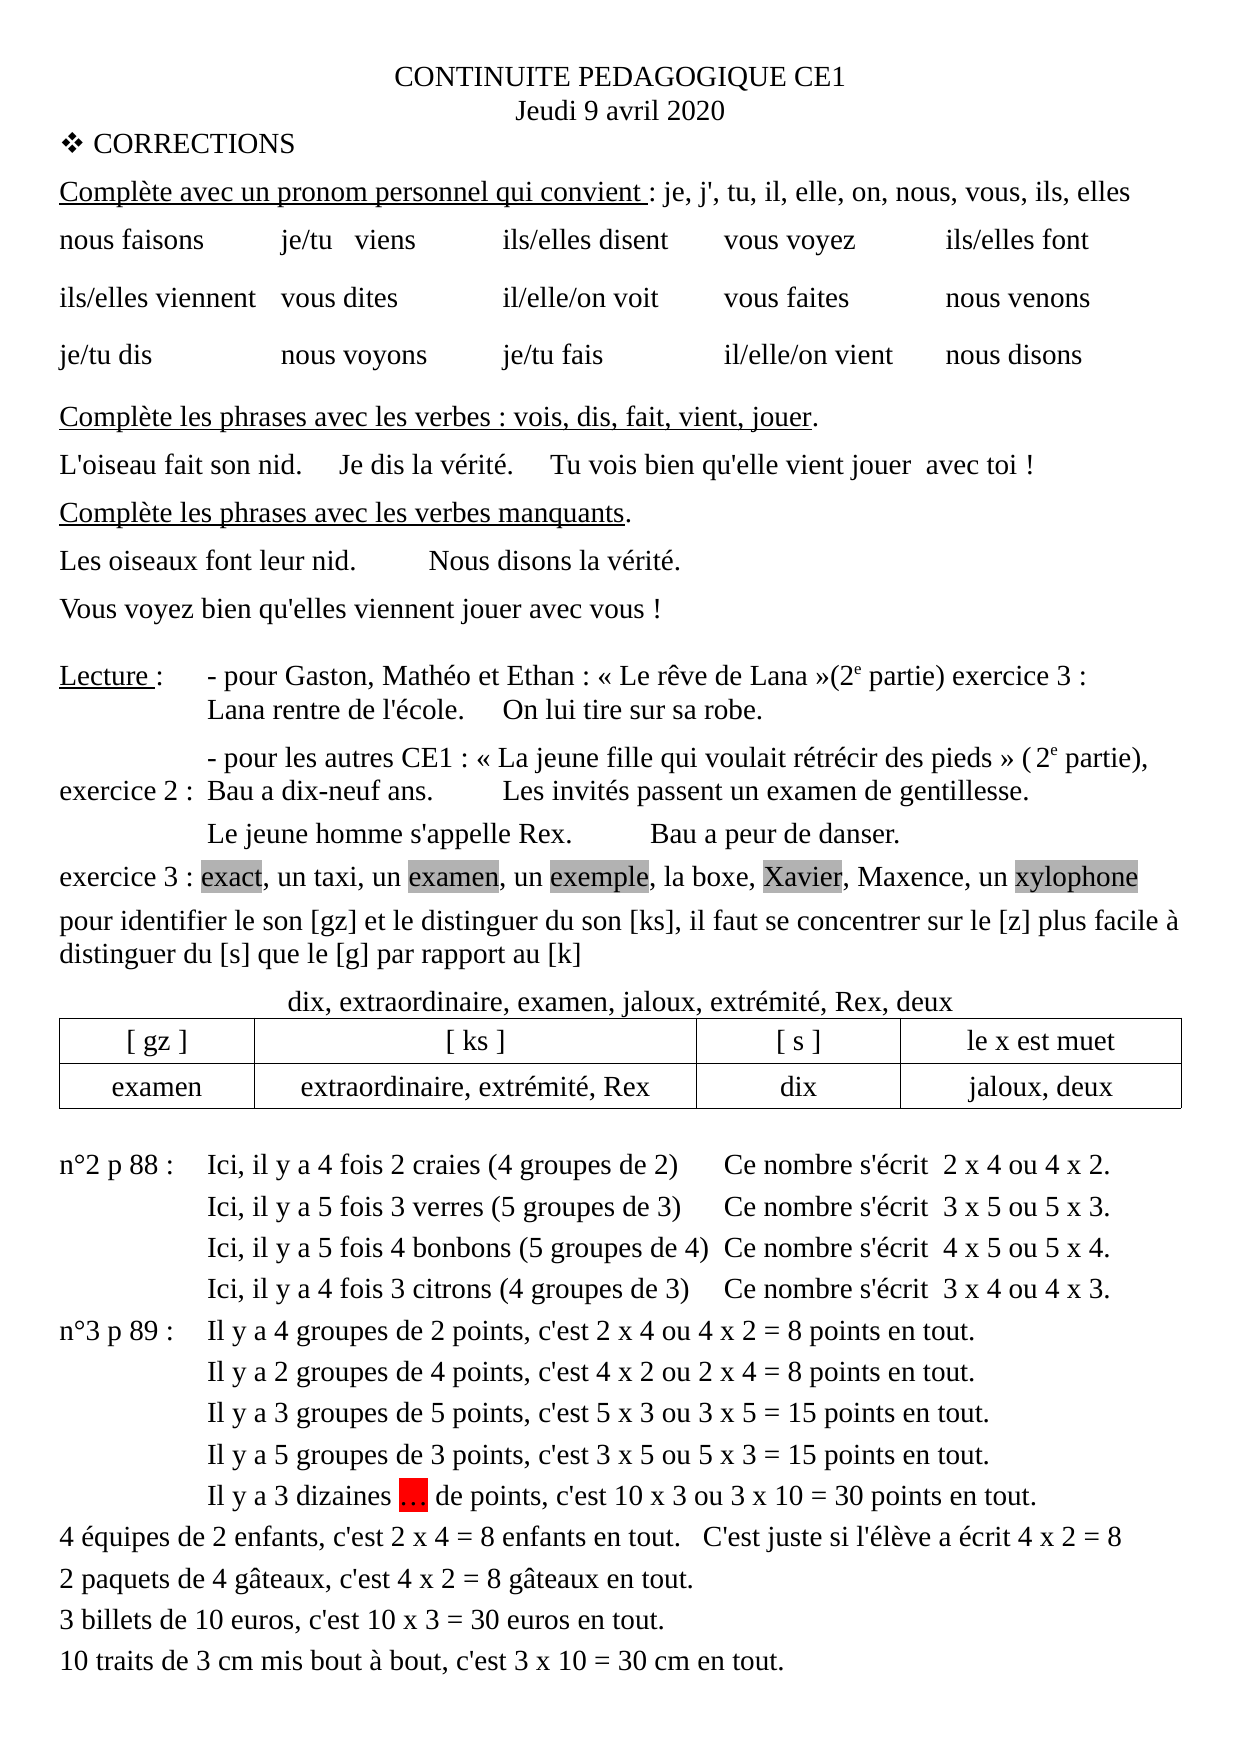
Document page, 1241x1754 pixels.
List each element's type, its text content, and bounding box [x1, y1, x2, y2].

text Complète avec un pronom personnel qui convient : je, j', tu, il, elle, on, nous, vous, ils, elles [59, 174, 1181, 208]
text Vous voyez bien qu'elles viennent jouer avec vous ! [59, 591, 1181, 625]
table_header [ s ] [697, 1019, 900, 1063]
text dix, extraordinaire, examen, jaloux, extrémité, Rex, deux [59, 984, 1181, 1018]
table_header [ ks ] [255, 1019, 696, 1063]
text Il y a 3 groupes de 5 points, c'est 5 x 3 ou 3 x 5 = 15 points en tout. [59, 1390, 1181, 1431]
text Il y a 3 dizaines … de points, c'est 10 x 3 ou 3 x 10 = 30 points en tout. [59, 1472, 1181, 1514]
text Lecture : - pour Gaston, Mathéo et Ethan : « Le rêve de Lana »(2e partie) exercice 3 : [59, 658, 1181, 692]
text L'oiseau fait son nid. Je dis la vérité. Tu vois bien qu'elle vient jouer avec toi ! [59, 447, 1181, 481]
text CONTINUITE PEDAGOGIQUE CE1 [59, 59, 1181, 93]
table_cell dix [697, 1064, 900, 1108]
text n°2 p 88 : Ici, il y a 4 fois 2 craies (4 groupes de 2) Ce nombre s'écrit 2 x 4 ou 4 x 2. [59, 1142, 1181, 1183]
text 3 billets de 10 euros, c'est 10 x 3 = 30 euros en tout. [59, 1596, 1181, 1638]
table_cell extraordinaire, extrémité, Rex [255, 1064, 696, 1108]
text pour identifier le son [gz] et le distinguer du son [ks], il faut se concentrer sur le [z] plus facile à distinguer du [s] que le [g] par rapport au [k] [59, 903, 1181, 970]
text Complète les phrases avec les verbes manquants. [59, 495, 1181, 529]
text Ici, il y a 5 fois 3 verres (5 groupes de 3) Ce nombre s'écrit 3 x 5 ou 5 x 3. [59, 1183, 1181, 1224]
text  CORRECTIONS [59, 126, 1181, 160]
text Ici, il y a 4 fois 3 citrons (4 groupes de 3) Ce nombre s'écrit 3 x 4 ou 4 x 3. [59, 1266, 1181, 1307]
text Le jeune homme s'appelle Rex. Bau a peur de danser. [59, 816, 1181, 850]
text je/tu dis nous voyons je/tu fais il/elle/on vient nous disons [59, 337, 1181, 371]
text Complète les phrases avec les verbes : vois, dis, fait, vient, jouer. [59, 399, 1181, 433]
text n°3 p 89 : Il y a 4 groupes de 2 points, c'est 2 x 4 ou 4 x 2 = 8 points en tout. [59, 1307, 1181, 1348]
text Les oiseaux font leur nid. Nous disons la vérité. [59, 543, 1181, 577]
text nous faisons je/tu viens ils/elles disent vous voyez ils/elles font [59, 222, 1181, 256]
table_cell examen [60, 1064, 254, 1108]
text exercice 3 : exact, un taxi, un examen, un exemple, la boxe, Xavier, Maxence, un xylophone [59, 859, 1181, 893]
text ils/elles viennent vous dites il/elle/on voit vous faites nous venons [59, 280, 1181, 313]
text 4 équipes de 2 enfants, c'est 2 x 4 = 8 enfants en tout. C'est juste si l'élève a écrit 4 x 2 = 8 [59, 1514, 1181, 1555]
text Jeudi 9 avril 2020 [59, 93, 1181, 126]
table_header [ gz ] [60, 1019, 254, 1063]
text Il y a 5 groupes de 3 points, c'est 3 x 5 ou 5 x 3 = 15 points en tout. [59, 1431, 1181, 1472]
text Il y a 2 groupes de 4 points, c'est 4 x 2 ou 2 x 4 = 8 points en tout. [59, 1348, 1181, 1390]
text Lana rentre de l'école. On lui tire sur sa robe. [59, 692, 1181, 725]
table_cell jaloux, deux [901, 1064, 1181, 1108]
text Ici, il y a 5 fois 4 bonbons (5 groupes de 4) Ce nombre s'écrit 4 x 5 ou 5 x 4. [59, 1224, 1181, 1266]
text 2 paquets de 4 gâteaux, c'est 4 x 2 = 8 gâteaux en tout. [59, 1555, 1181, 1596]
table_header le x est muet [901, 1019, 1181, 1063]
text 10 traits de 3 cm mis bout à bout, c'est 3 x 10 = 30 cm en tout. [59, 1638, 1181, 1679]
text - pour les autres CE1 : « La jeune fille qui voulait rétrécir des pieds » ( 2e partie), exercice 2 : Bau a dix-neuf ans. Les invités passent un examen de gentillesse. [59, 740, 1181, 807]
